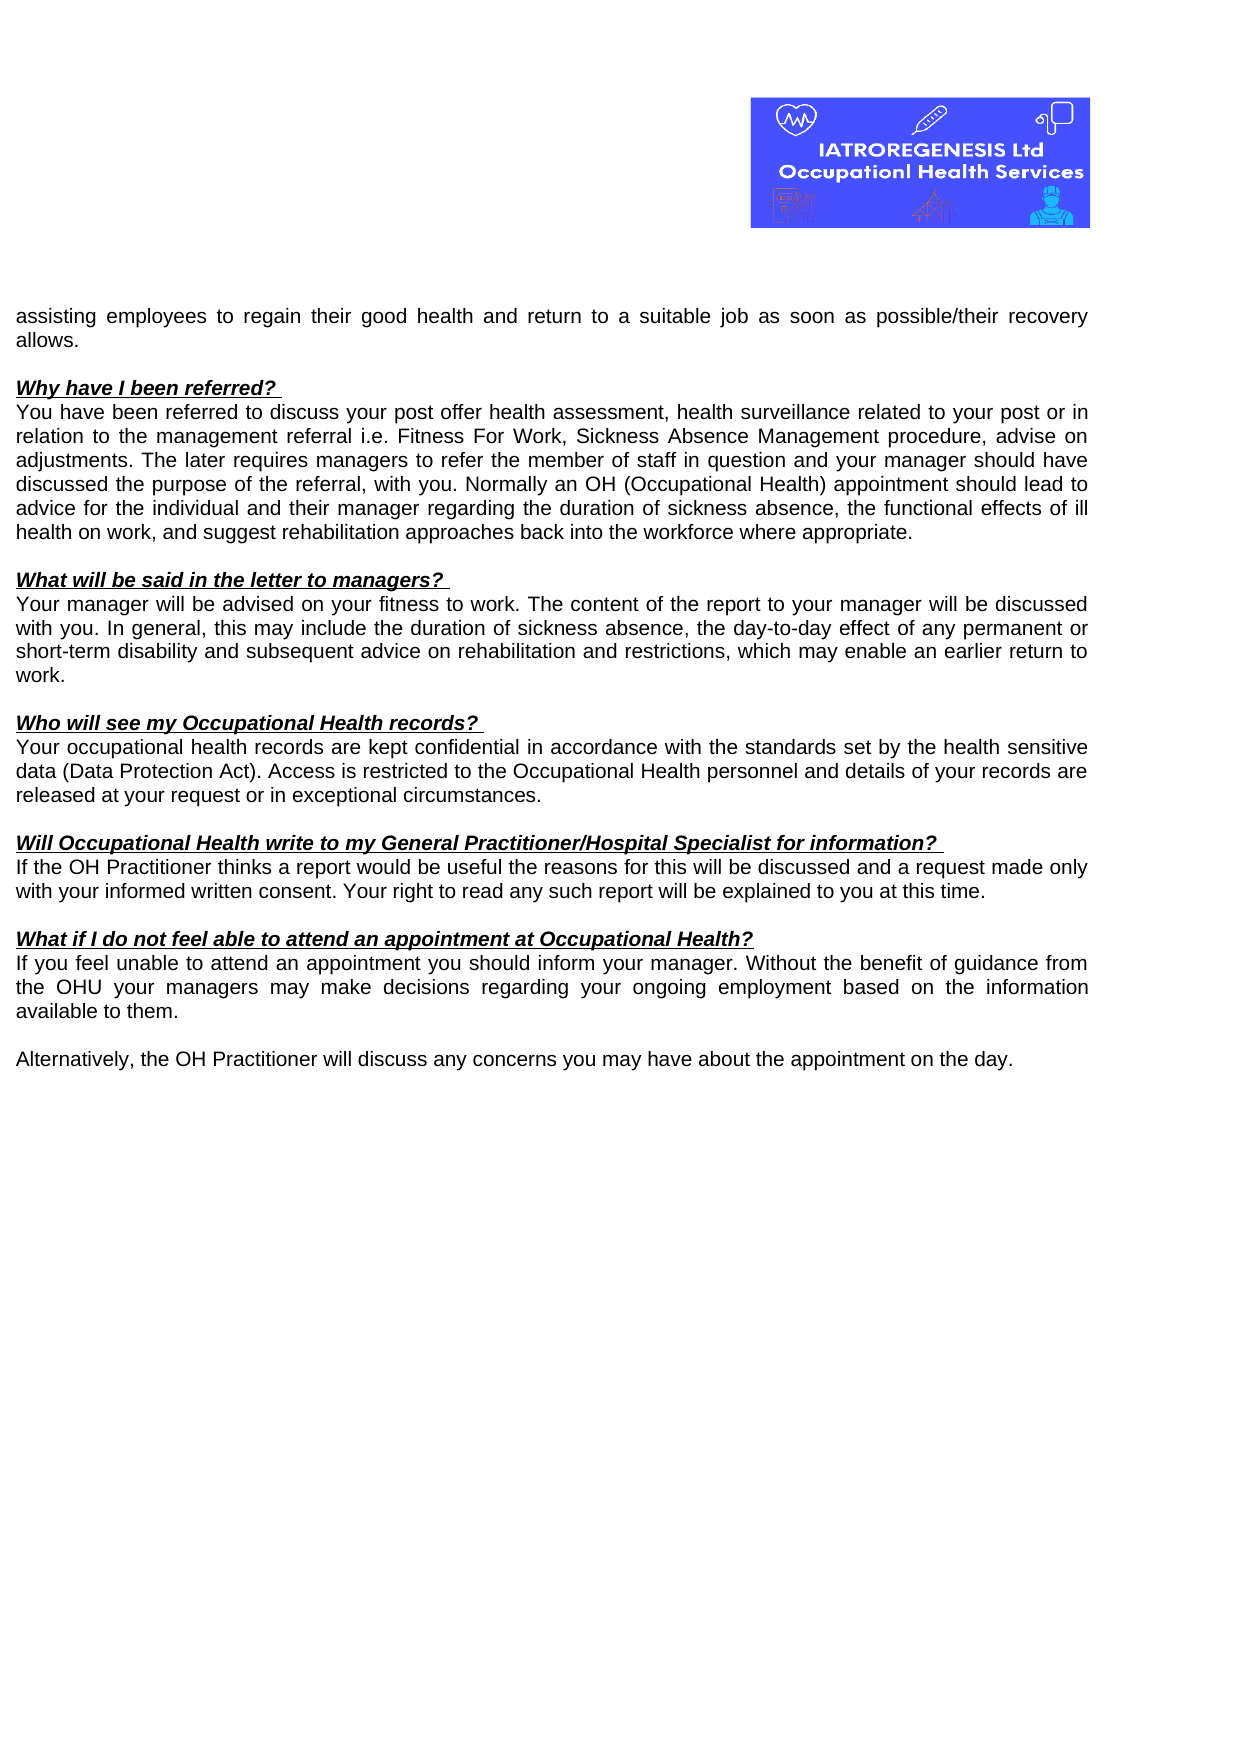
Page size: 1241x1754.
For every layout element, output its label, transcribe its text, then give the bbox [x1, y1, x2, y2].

text Will Occupational Health write to my General Practitioner/Hospital Specialist for information? [16, 831, 1090, 855]
text Alternatively, the OH Practitioner will discuss any concerns you may have about the appointment on the day. [16, 1047, 1090, 1071]
text Your manager will be advised on your fitness to work. The content of the report to your manager will be discussed with you. In general, this may include the duration of sickness absence, the day-to-day effect of any permanent or short-term disability and subsequent advice on rehabilitation and restrictions, which may enable an earlier return to work. [16, 591, 1090, 687]
text Your occupational health records are kept confidential in accordance with the standards set by the health sensitive data (Data Protection Act). Access is restricted to the Occupational Health personnel and details of your records are released at your request or in exceptional circumstances. [16, 735, 1090, 807]
text What if I do not feel able to attend an appointment at Occupational Health? [16, 927, 1090, 951]
text You have been referred to discuss your post offer health assessment, health surveillance related to your post or in relation to the management referral i.e. Fitness For Work, Sickness Absence Management procedure, advise on adjustments. The later requires managers to refer the member of staff in question and your manager should have discussed the purpose of the referral, with you. Normally an OH (Occupational Health) appointment should lead to advice for the individual and their manager regarding the duration of sickness absence, the functional effects of ill health on work, and suggest rehabilitation approaches back into the workforce where appropriate. [16, 400, 1090, 543]
text What will be said in the letter to managers? [16, 567, 1090, 591]
text Why have I been referred? [16, 376, 1090, 400]
text If the OH Practitioner thinks a report would be useful the reasons for this will be discussed and a request made only with your informed written consent. Your right to read any such report will be explained to you at this time. [16, 855, 1090, 903]
text assisting employees to regain their good health and return to a suitable job as soon as possible/their recovery allows. [16, 304, 1090, 352]
text Who will see my Occupational Health records? [16, 711, 1090, 735]
text If you feel unable to attend an appointment you should inform your manager. Without the benefit of guidance from the OHU your managers may make decisions regarding your ongoing employment based on the information available to them. [16, 951, 1090, 1023]
